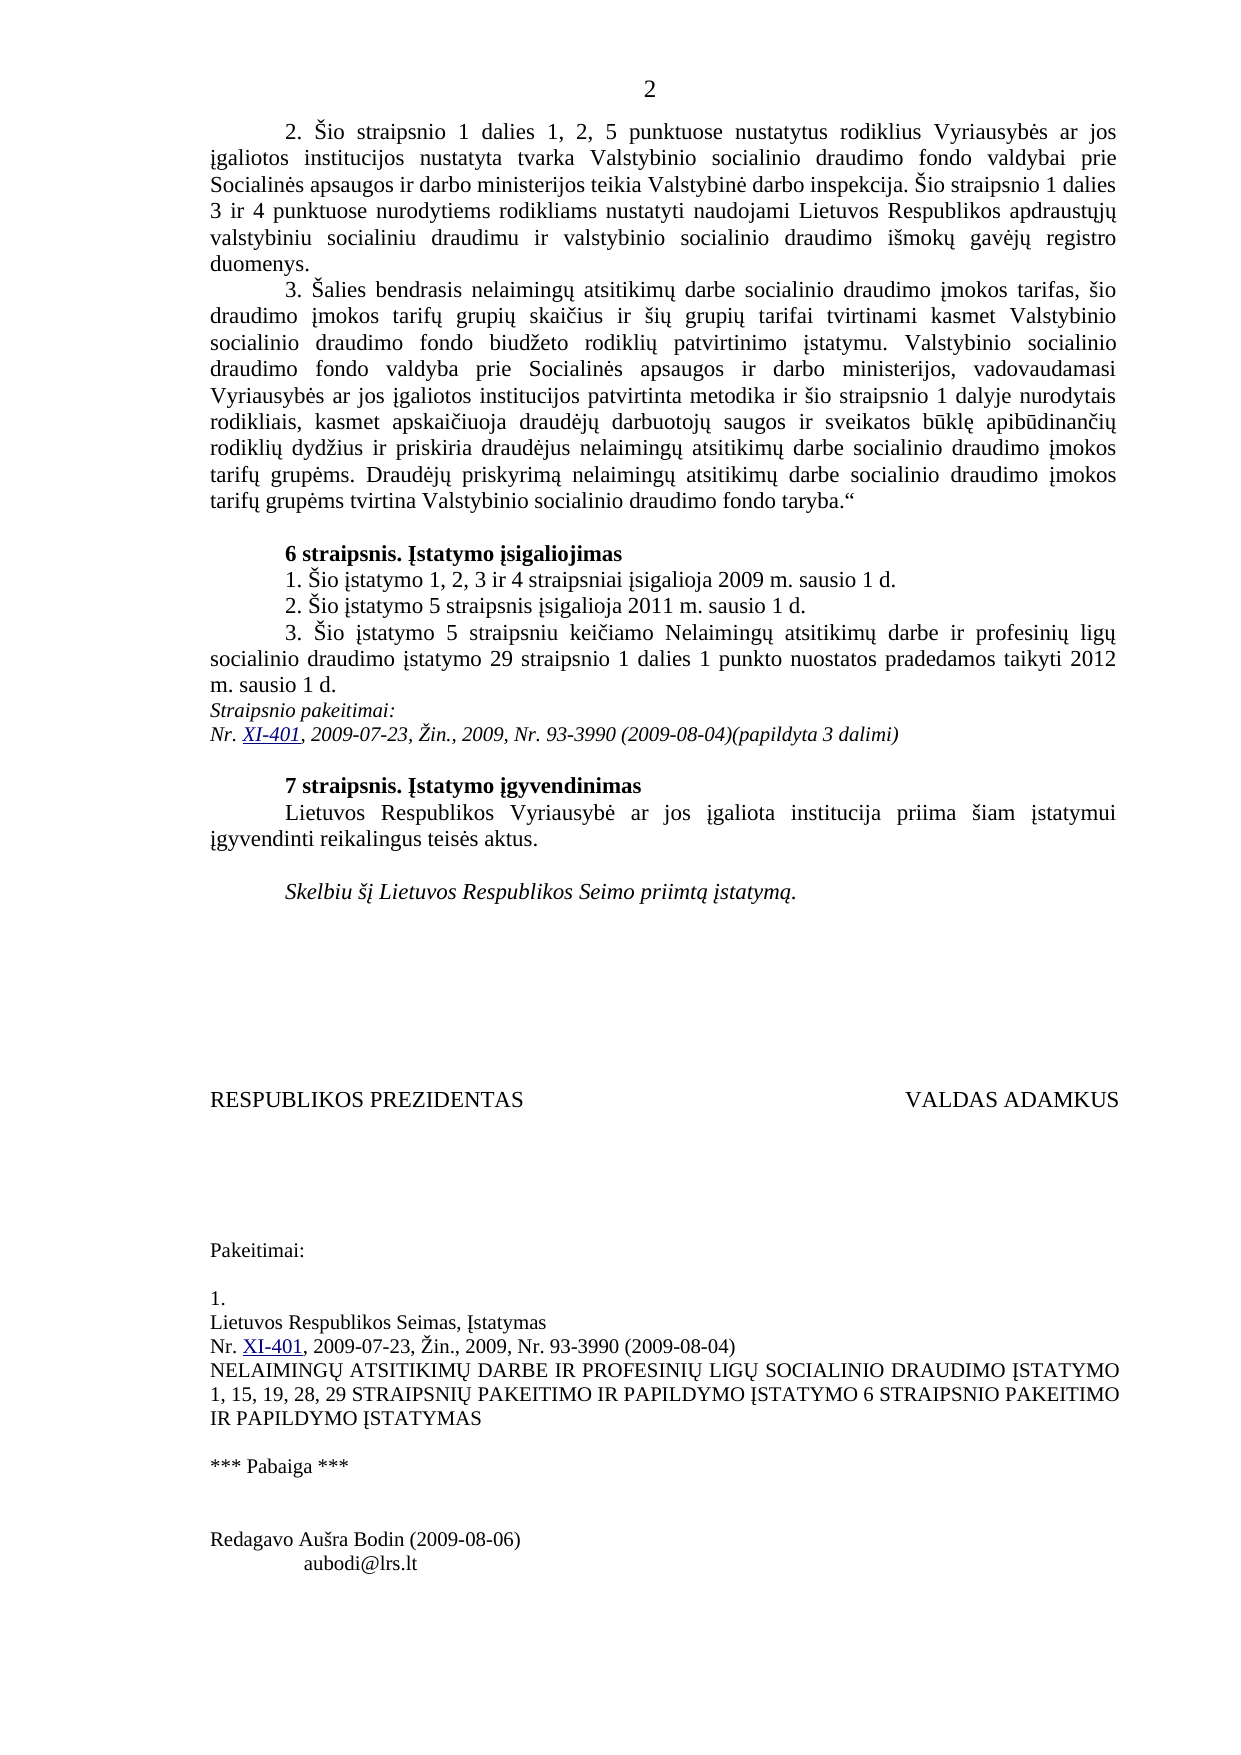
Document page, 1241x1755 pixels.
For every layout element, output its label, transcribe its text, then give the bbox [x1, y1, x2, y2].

text Nr. XI-401, 2009-07-23, Žin., 2009, Nr. 93-3990 (2009-08-04)(papildyta 3 dalimi) [210, 722, 1120, 746]
text 2. Šio straipsnio 1 dalies 1, 2, 5 punktuose nustatytus rodiklius Vyriausybės ar jos įgaliotos institucijos nustatyta tvarka Valstybinio socialinio draudimo fondo valdybai prie Socialinės apsaugos ir darbo ministerijos teikia Valstybinė darbo inspekcija. Šio straipsnio 1 dalies 3 ir 4 punktuose nurodytiems rodikliams nustatyti naudojami Lietuvos Respublikos apdraustųjų valstybiniu socialiniu draudimu ir valstybinio socialinio draudimo išmokų gavėjų registro duomenys. [210, 118, 1118, 276]
text Lietuvos Respublikos Seimas, Įstatymas [210, 1310, 1120, 1334]
text Straipsnio pakeitimai: [210, 698, 1120, 722]
text 1. Šio įstatymo 1, 2, 3 ir 4 straipsniai įsigalioja 2009 m. sausio 1 d. [210, 566, 1118, 592]
text NELAIMINGŲ ATSITIKIMŲ DARBE IR PROFESINIŲ LIGŲ SOCIALINIO DRAUDIMO ĮSTATYMO 1, 15, 19, 28, 29 STRAIPSNIŲ PAKEITIMO IR PAPILDYMO ĮSTATYMO 6 STRAIPSNIO PAKEITIMO IR PAPILDYMO ĮSTATYMAS [210, 1358, 1120, 1430]
text Redagavo Aušra Bodin (2009-08-06) [210, 1526, 1120, 1551]
text 7 straipsnis. Įstatymo įgyvendinimas [210, 772, 1118, 799]
text Nr. XI-401, 2009-07-23, Žin., 2009, Nr. 93-3990 (2009-08-04) [210, 1334, 1120, 1358]
text 6 straipsnis. Įstatymo įsigaliojimas [210, 540, 1118, 566]
text 3. Šio įstatymo 5 straipsniu keičiamo Nelaimingų atsitikimų darbe ir profesinių ligų socialinio draudimo įstatymo 29 straipsnio 1 dalies 1 punkto nuostatos pradedamos taikyti 2012 m. sausio 1 d. [210, 619, 1118, 698]
text Pakeitimai: [210, 1238, 1120, 1262]
text Lietuvos Respublikos Vyriausybė ar jos įgaliota institucija priima šiam įstatymui įgyvendinti reikalingus teisės aktus. [210, 799, 1118, 851]
text Skelbiu šį Lietuvos Respublikos Seimo priimtą įstatymą. [210, 878, 1118, 904]
text 1. [210, 1286, 1120, 1310]
text aubodi@lrs.lt [210, 1551, 1120, 1574]
text *** Pabaiga *** [210, 1454, 1120, 1478]
text 2. Šio įstatymo 5 straipsnis įsigalioja 2011 m. sausio 1 d. [210, 592, 1118, 619]
text RESPUBLIKOS PREZIDENTAS VALDAS ADAMKUS [210, 1086, 1120, 1112]
text 3. Šalies bendrasis nelaimingų atsitikimų darbe socialinio draudimo įmokos tarifas, šio draudimo įmokos tarifų grupių skaičius ir šių grupių tarifai tvirtinami kasmet Valstybinio socialinio draudimo fondo biudžeto rodiklių patvirtinimo įstatymu. Valstybinio socialinio draudimo fondo valdyba prie Socialinės apsaugos ir darbo ministerijos, vadovaudamasi Vyriausybės ar jos įgaliotos institucijos patvirtinta metodika ir šio straipsnio 1 dalyje nurodytais rodikliais, kasmet apskaičiuoja draudėjų darbuotojų saugos ir sveikatos būklę apibūdinančių rodiklių dydžius ir priskiria draudėjus nelaimingų atsitikimų darbe socialinio draudimo įmokos tarifų grupėms. Draudėjų priskyrimą nelaimingų atsitikimų darbe socialinio draudimo įmokos tarifų grupėms tvirtina Valstybinio socialinio draudimo fondo taryba.“ [210, 276, 1118, 513]
